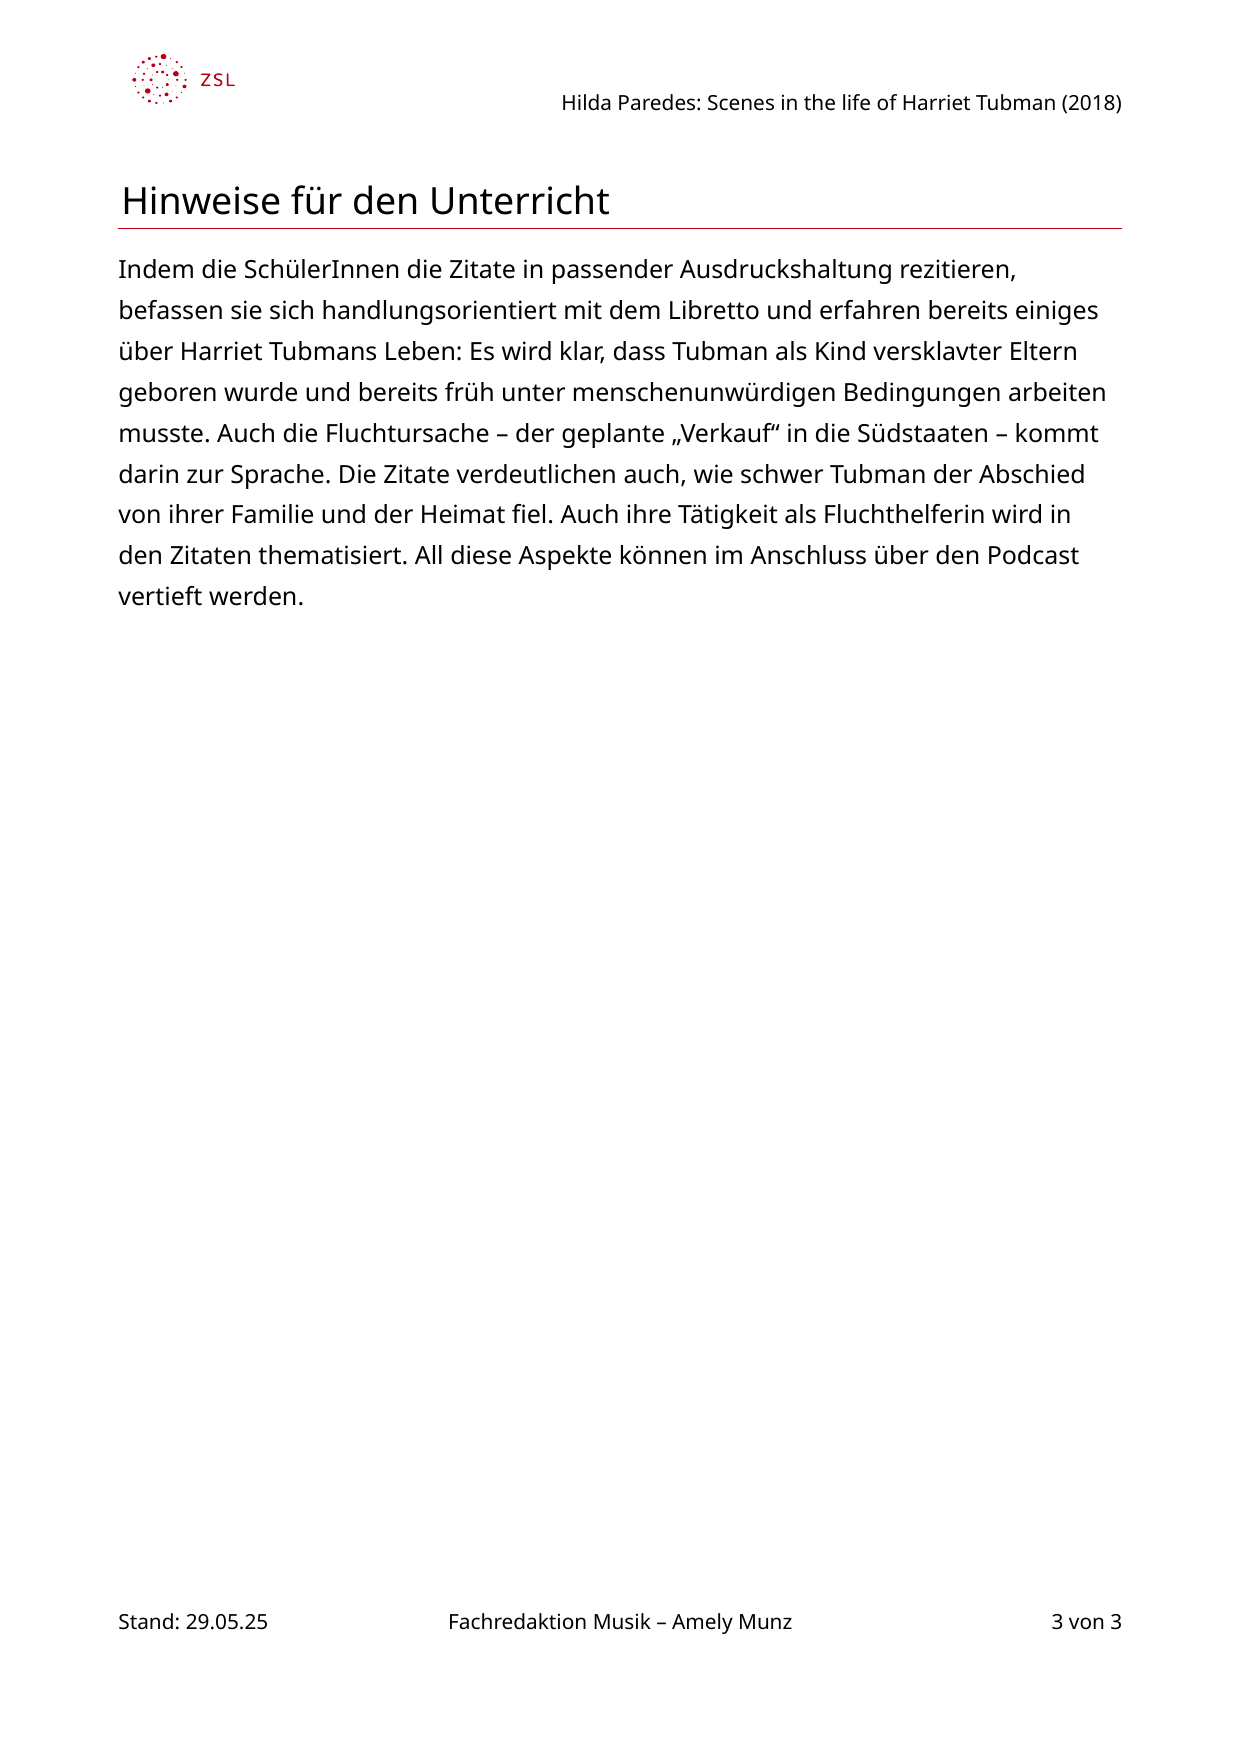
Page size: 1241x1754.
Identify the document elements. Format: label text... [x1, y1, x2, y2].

subtitle Hinweise für den Unterricht [118, 171, 1122, 228]
text Indem die SchülerInnen die Zitate in passender Ausdruckshaltung rezitieren, befassen sie sich handlungsorientiert mit dem Libretto und erfahren bereits einiges über Harriet Tubmans Leben: Es wird klar, dass Tubman als Kind versklavter Eltern geboren wurde und bereits früh unter menschenunwürdigen Bedingungen arbeiten musste. Auch die Fluchtursache – der geplante „Verkauf“ in die Südstaaten – kommt darin zur Sprache. Die Zitate verdeutlichen auch, wie schwer Tubman der Abschied von ihrer Familie und der Heimat fiel. Auch ihre Tätigkeit als Fluchthelferin wird in den Zitaten thematisiert. All diese Aspekte können im Anschluss über den Podcast vertieft werden. [118, 252, 1122, 613]
picture [118, 42, 248, 117]
